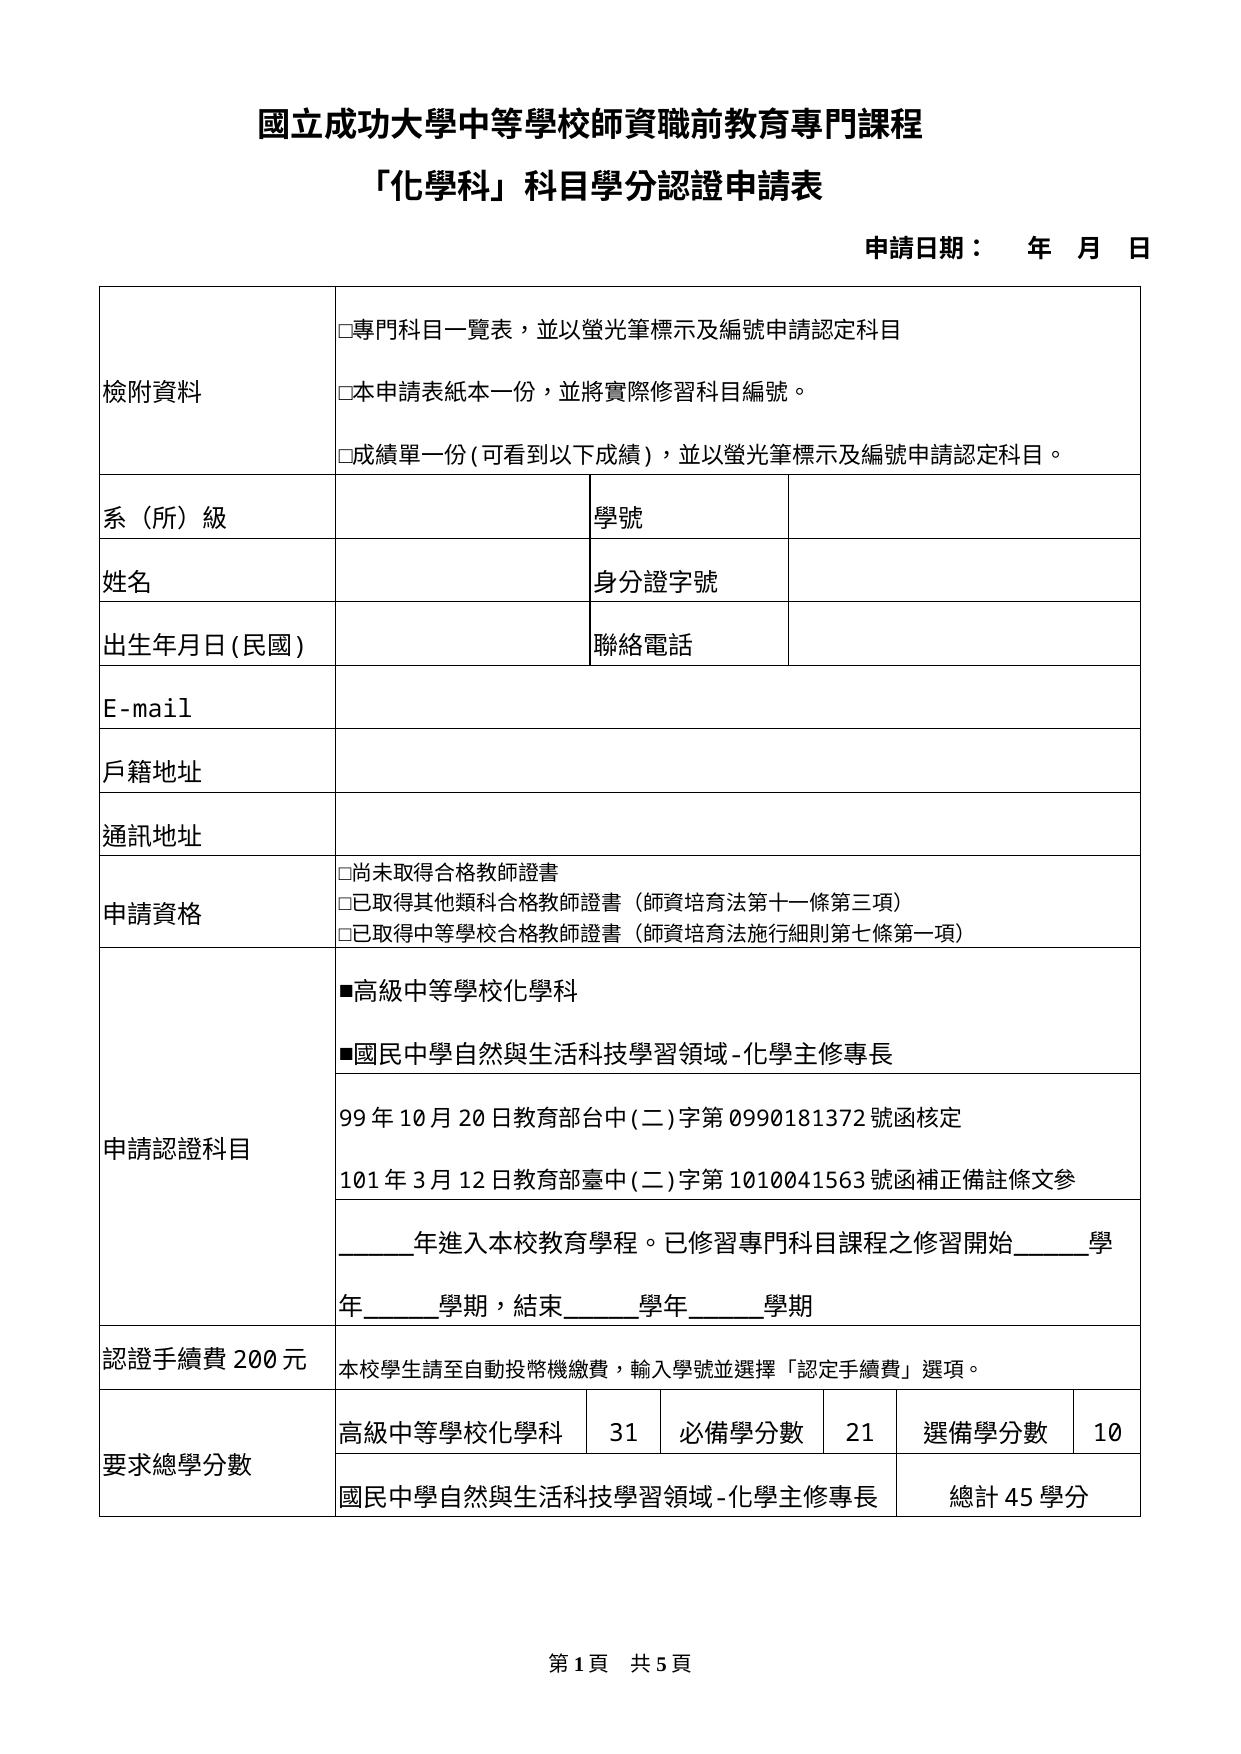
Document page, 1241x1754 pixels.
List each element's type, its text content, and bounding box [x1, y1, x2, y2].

table_cell 本校學生請至自動投幣機繳費，輸入學號並選擇「認定手續費」選項。 [336, 1326, 1140, 1389]
table_cell 國民中學自然與生活科技學習領域-化學主修專長 [336, 1454, 896, 1516]
table_cell [336, 666, 1140, 728]
table_cell 學號 [591, 475, 788, 538]
table_cell 必備學分數 [661, 1390, 823, 1452]
table_header 檢附資料 [100, 287, 335, 474]
table_cell 通訊地址 [100, 793, 335, 855]
table_header □專門科目一覽表，並以螢光筆標示及編號申請認定科目 □本申請表紙本一份，並將實際修習科目編號。 □成績單一份(可看到以下成績)，並以螢光筆標示及編號申請認定科目。 [336, 287, 1140, 474]
table_cell 31 [587, 1390, 660, 1452]
table_cell 10 [1074, 1390, 1140, 1452]
table_cell 戶籍地址 [100, 729, 335, 792]
table_cell 選備學分數 [897, 1390, 1073, 1452]
text 「化學科」科目學分認證申請表 [0, 142, 1224, 205]
text 國立成功大學中等學校師資職前教育專門課程 [0, 80, 1224, 142]
text 申請日期： 年 月 日 [0, 205, 1152, 267]
table_cell 出生年月日(民國) [100, 602, 335, 665]
table_cell ■高級中等學校化學科 ■國民中學自然與生活科技學習領域-化學主修專長 [336, 948, 1140, 1073]
table_cell [336, 475, 589, 538]
table_cell 總計45學分 [897, 1454, 1140, 1516]
table_cell 99年10月20日教育部台中(二)字第0990181372號函核定 101年3月12日教育部臺中(二)字第1010041563號函補正備註條文參 [336, 1074, 1140, 1199]
table_cell 申請認證科目 [100, 948, 335, 1325]
table_cell 身分證字號 [591, 539, 788, 601]
table_cell [336, 602, 589, 665]
table_cell 申請資格 [100, 856, 335, 947]
table_cell [789, 602, 1140, 665]
table_cell [789, 539, 1140, 601]
table_cell 認證手續費200元 [100, 1326, 335, 1389]
table_cell 系（所）級 [100, 475, 335, 538]
table_cell □尚未取得合格教師證書 □已取得其他類科合格教師證書（師資培育法第十一條第三項） □已取得中等學校合格教師證書（師資培育法施行細則第七條第一項） [336, 856, 1140, 947]
table_cell 21 [824, 1390, 896, 1452]
table_cell 姓名 [100, 539, 335, 601]
table_cell [336, 793, 1140, 855]
table_cell [789, 475, 1140, 538]
table_cell 聯絡電話 [591, 602, 788, 665]
table_cell E-mail [100, 666, 335, 728]
table_cell _____年進入本校教育學程。已修習專門科目課程之修習開始_____學年_____學期，結束_____學年_____學期 [336, 1200, 1140, 1325]
table_cell 高級中等學校化學科 [336, 1390, 586, 1452]
table_cell [336, 539, 589, 601]
table_cell [336, 729, 1140, 792]
table_cell 要求總學分數 [100, 1390, 335, 1516]
